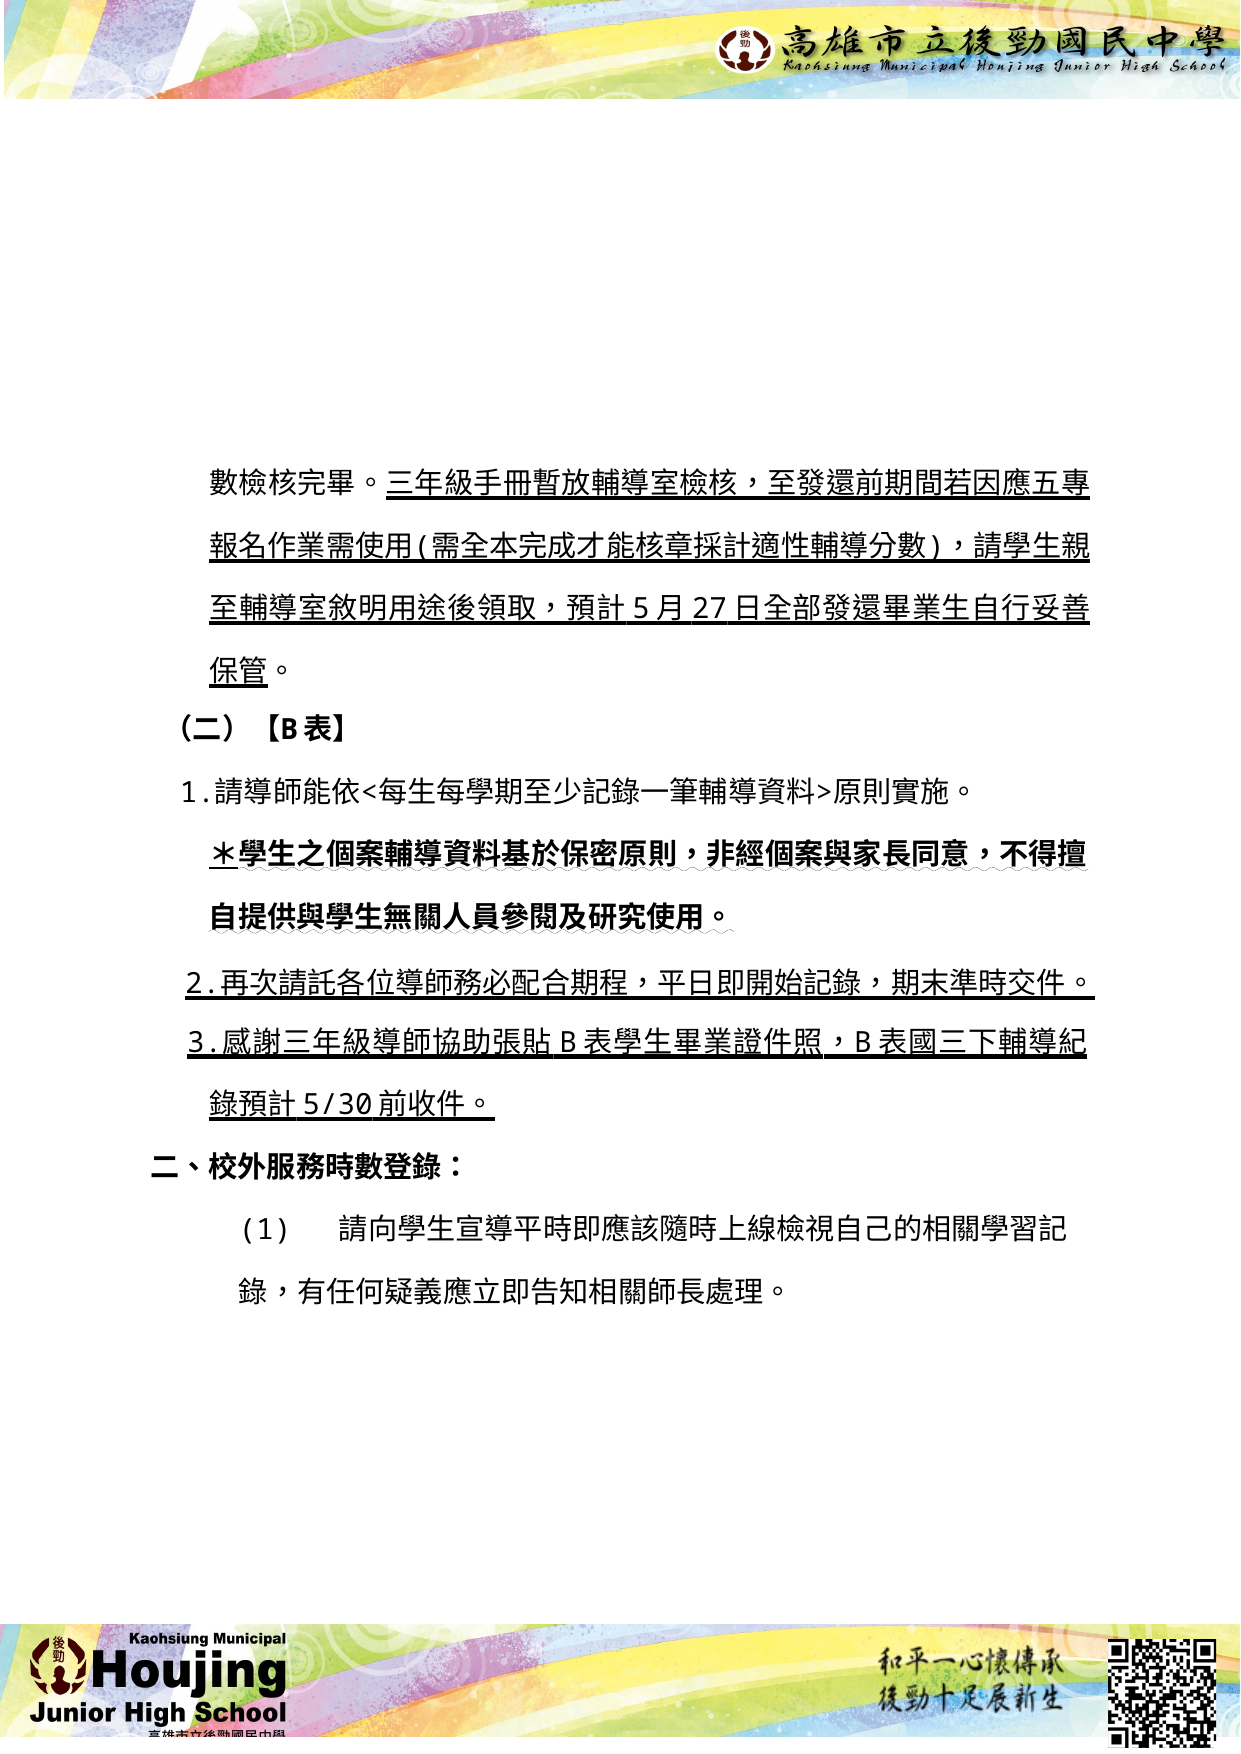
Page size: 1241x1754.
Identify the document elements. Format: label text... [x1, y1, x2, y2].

text 數檢核完畢。三年級手冊暫放輔導室檢核，至發還前期間若因應五專報名作業需使用(需全本完成才能核章採計適性輔導分數)，請學生親至輔導室敘明用途後領取，預計5月27日全部發還畢業生自行妥善保管。 [180, 439, 1090, 689]
text 二、校外服務時數登錄： [150, 1127, 1088, 1189]
text ＊學生之個案輔導資料基於保密原則，非經個案與家長同意，不得擅 [209, 814, 1088, 870]
text 2.再次請託各位導師務必配合期程，平日即開始記錄，期末準時交件。 [150, 939, 1090, 1002]
text 自提供與學生無關人員參閱及研究使用。 [209, 868, 1088, 939]
list 請向學生宣導平時即應該隨時上線檢視自己的相關學習記錄，有任何疑義應立即告知相關師長處理。 [239, 1189, 1088, 1314]
text 3.感謝三年級導師協助張貼B表學生畢業證件照，B表國三下輔導紀錄預計5/30前收件。 [150, 1002, 1088, 1127]
text 1.請導師能依<每生每學期至少記錄一筆輔導資料>原則實施。 [179, 752, 1088, 814]
text （二）【B表】 [163, 689, 1088, 752]
